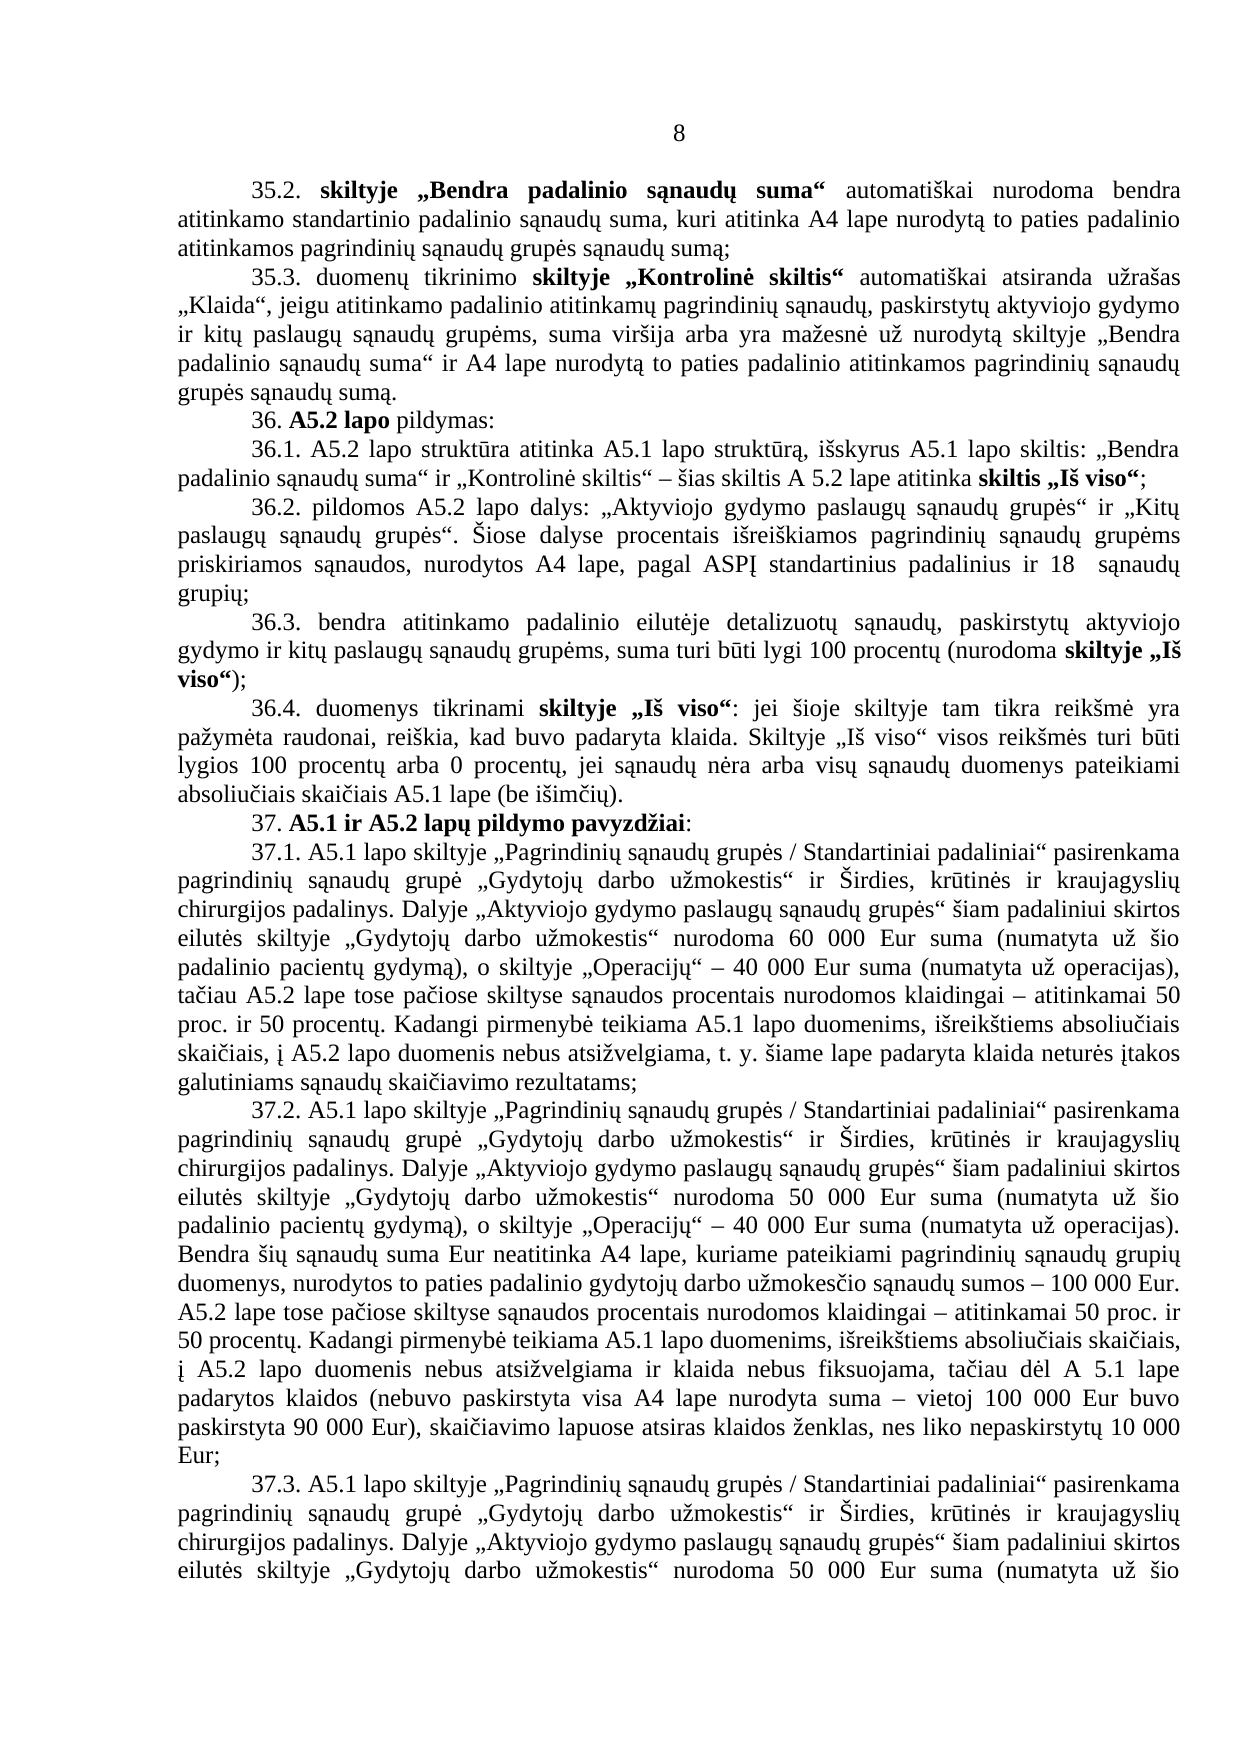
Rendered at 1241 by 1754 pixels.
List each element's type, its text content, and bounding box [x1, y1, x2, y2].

text 35.2. skiltyje „Bendra padalinio sąnaudų suma“ automatiškai nurodoma bendra atitinkamo standartinio padalinio sąnaudų suma, kuri atitinka A4 lape nurodytą to paties padalinio atitinkamos pagrindinių sąnaudų grupės sąnaudų sumą; [177, 176, 1181, 262]
text 35.3. duomenų tikrinimo skiltyje „Kontrolinė skiltis“ automatiškai atsiranda užrašas „Klaida“, jeigu atitinkamo padalinio atitinkamų pagrindinių sąnaudų, paskirstytų aktyviojo gydymo ir kitų paslaugų sąnaudų grupėms, suma viršija arba yra mažesnė už nurodytą skiltyje „Bendra padalinio sąnaudų suma“ ir A4 lape nurodytą to paties padalinio atitinkamos pagrindinių sąnaudų grupės sąnaudų sumą. [177, 262, 1181, 406]
text 36. A5.2 lapo pildymas: [177, 406, 1181, 434]
text 37. A5.1 ir A5.2 lapų pildymo pavyzdžiai: [177, 808, 1181, 837]
text 37.2. A5.1 lapo skiltyje „Pagrindinių sąnaudų grupės / Standartiniai padaliniai“ pasirenkama pagrindinių sąnaudų grupė „Gydytojų darbo užmokestis“ ir Širdies, krūtinės ir kraujagyslių chirurgijos padalinys. Dalyje „Aktyviojo gydymo paslaugų sąnaudų grupės“ šiam padaliniui skirtos eilutės skiltyje „Gydytojų darbo užmokestis“ nurodoma 50 000 Eur suma (numatyta už šio padalinio pacientų gydymą), o skiltyje „Operacijų“ – 40 000 Eur suma (numatyta už operacijas). Bendra šių sąnaudų suma Eur neatitinka A4 lape, kuriame pateikiami pagrindinių sąnaudų grupių duomenys, nurodytos to paties padalinio gydytojų darbo užmokesčio sąnaudų sumos – 100 000 Eur. A5.2 lape tose pačiose skiltyse sąnaudos procentais nurodomos klaidingai – atitinkamai 50 proc. ir 50 procentų. Kadangi pirmenybė teikiama A5.1 lapo duomenims, išreikštiems absoliučiais skaičiais, į A5.2 lapo duomenis nebus atsižvelgiama ir klaida nebus fiksuojama, tačiau dėl A 5.1 lape padarytos klaidos (nebuvo paskirstyta visa A4 lape nurodyta suma – vietoj 100 000 Eur buvo paskirstyta 90 000 Eur), skaičiavimo lapuose atsiras klaidos ženklas, nes liko nepaskirstytų 10 000 Eur; [177, 1096, 1181, 1469]
text 37.1. A5.1 lapo skiltyje „Pagrindinių sąnaudų grupės / Standartiniai padaliniai“ pasirenkama pagrindinių sąnaudų grupė „Gydytojų darbo užmokestis“ ir Širdies, krūtinės ir kraujagyslių chirurgijos padalinys. Dalyje „Aktyviojo gydymo paslaugų sąnaudų grupės“ šiam padaliniui skirtos eilutės skiltyje „Gydytojų darbo užmokestis“ nurodoma 60 000 Eur suma (numatyta už šio padalinio pacientų gydymą), o skiltyje „Operacijų“ – 40 000 Eur suma (numatyta už operacijas), tačiau A5.2 lape tose pačiose skiltyse sąnaudos procentais nurodomos klaidingai – atitinkamai 50 proc. ir 50 procentų. Kadangi pirmenybė teikiama A5.1 lapo duomenims, išreikštiems absoliučiais skaičiais, į A5.2 lapo duomenis nebus atsižvelgiama, t. y. šiame lape padaryta klaida neturės įtakos galutiniams sąnaudų skaičiavimo rezultatams; [177, 837, 1181, 1096]
text 36.4. duomenys tikrinami skiltyje „Iš viso“: jei šioje skiltyje tam tikra reikšmė yra pažymėta raudonai, reiškia, kad buvo padaryta klaida. Skiltyje „Iš viso“ visos reikšmės turi būti lygios 100 procentų arba 0 procentų, jei sąnaudų nėra arba visų sąnaudų duomenys pateikiami absoliučiais skaičiais A5.1 lape (be išimčių). [177, 693, 1181, 808]
text 36.2. pildomos A5.2 lapo dalys: „Aktyviojo gydymo paslaugų sąnaudų grupės“ ir „Kitų paslaugų sąnaudų grupės“. Šiose dalyse procentais išreiškiamos pagrindinių sąnaudų grupėms priskiriamos sąnaudos, nurodytos A4 lape, pagal ASPĮ standartinius padalinius ir 18 sąnaudų grupių; [177, 492, 1181, 607]
text 36.1. A5.2 lapo struktūra atitinka A5.1 lapo struktūrą, išskyrus A5.1 lapo skiltis: „Bendra padalinio sąnaudų suma“ ir „Kontrolinė skiltis“ – šias skiltis A 5.2 lape atitinka skiltis „Iš viso“; [177, 434, 1181, 492]
text 37.3. A5.1 lapo skiltyje „Pagrindinių sąnaudų grupės / Standartiniai padaliniai“ pasirenkama pagrindinių sąnaudų grupė „Gydytojų darbo užmokestis“ ir Širdies, krūtinės ir kraujagyslių chirurgijos padalinys. Dalyje „Aktyviojo gydymo paslaugų sąnaudų grupės“ šiam padaliniui skirtos eilutės skiltyje „Gydytojų darbo užmokestis“ nurodoma 50 000 Eur suma (numatyta už šio [177, 1469, 1181, 1584]
text 36.3. bendra atitinkamo padalinio eilutėje detalizuotų sąnaudų, paskirstytų aktyviojo gydymo ir kitų paslaugų sąnaudų grupėms, suma turi būti lygi 100 procentų (nurodoma skiltyje „Iš viso“); [177, 607, 1181, 693]
